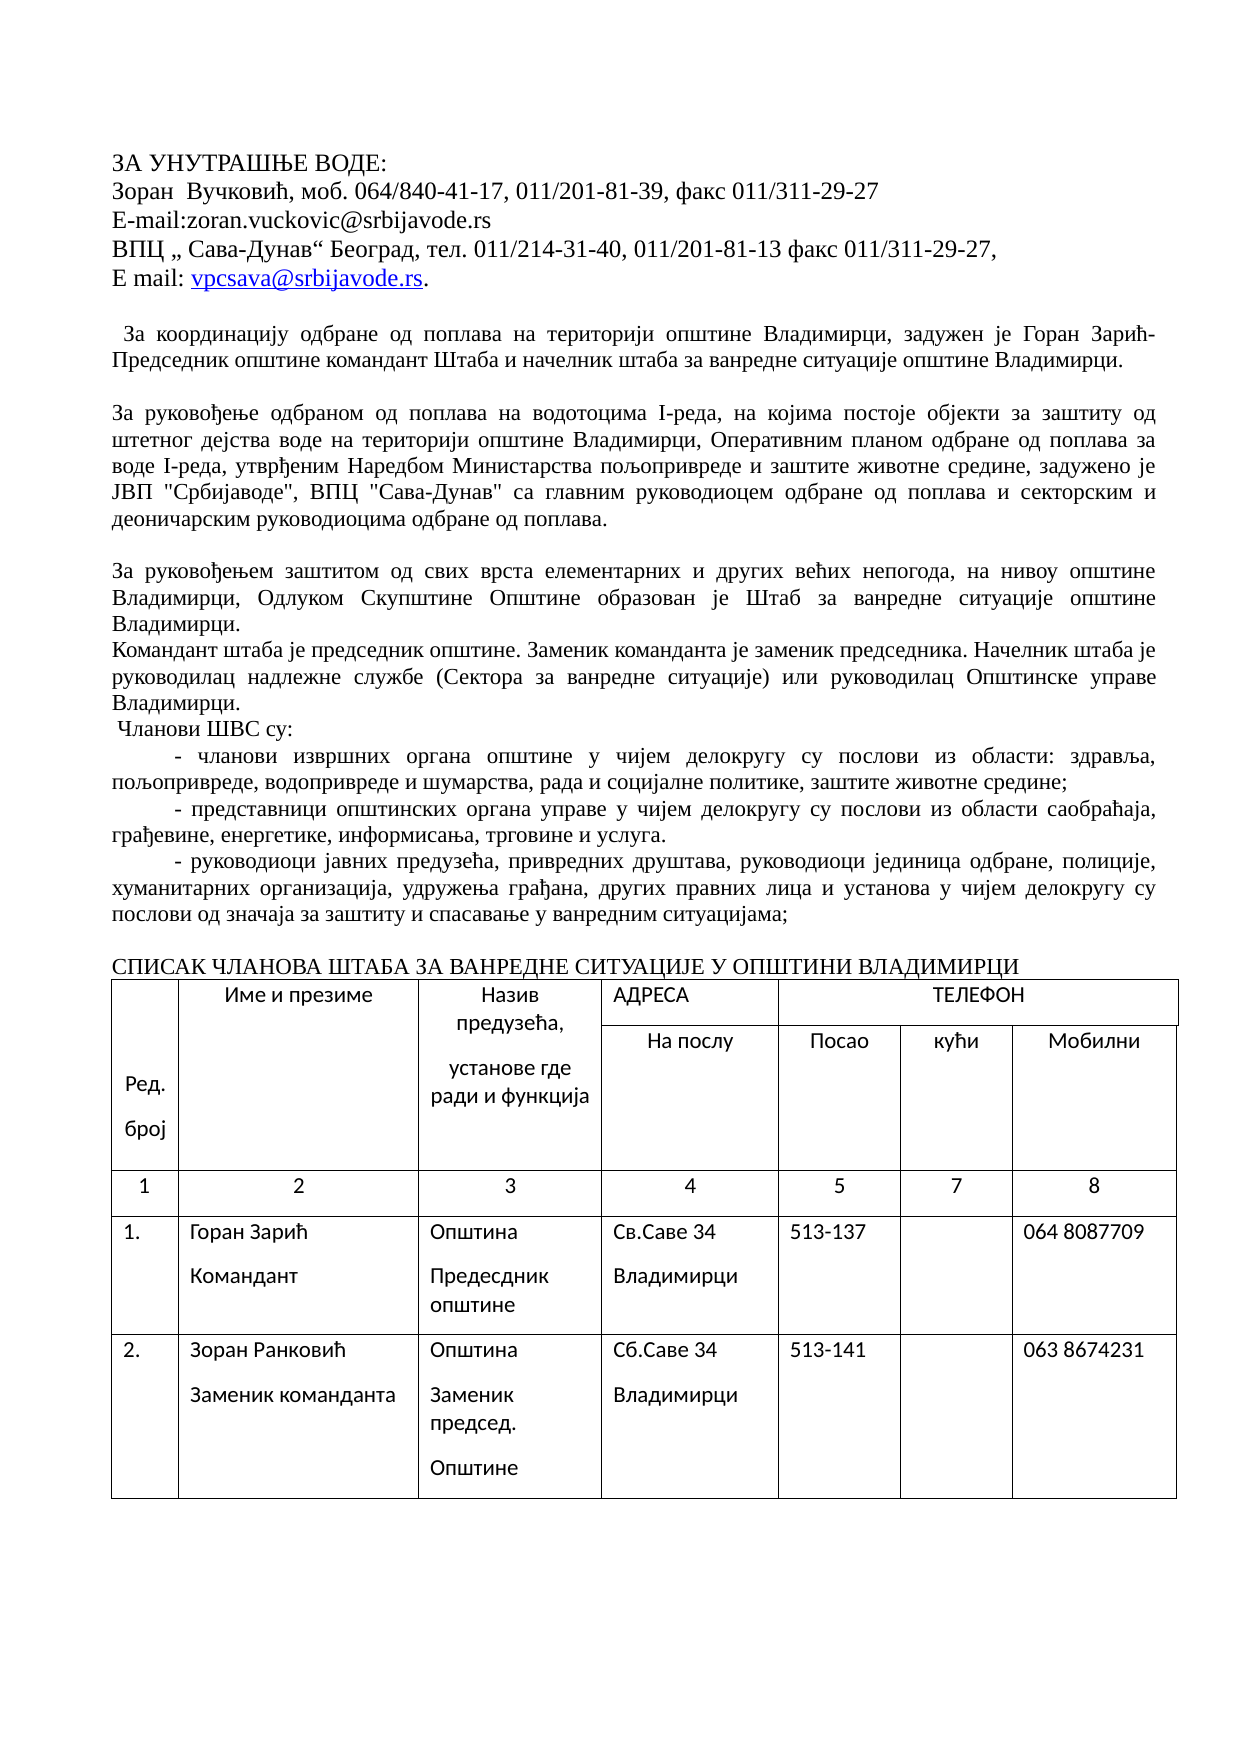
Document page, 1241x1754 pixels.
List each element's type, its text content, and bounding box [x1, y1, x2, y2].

text За руковођење одбраном од поплава на водотоцима I-реда, на којима постоје објекти за заштиту од штетног дејства воде на територији општине Владимирци, Оперативним планом одбране од поплава за воде I-реда, утврђеним Наредбом Министарства пољопривреде и заштите животне средине, задужено је ЈВП "Србијаводе", ВПЦ "Сава-Дунав" са главним руководиоцем одбране од поплава и секторским и деоничарским руководиоцима одбране од поплава. [112, 399, 1158, 531]
text - представници општинских органа управе у чијем делокругу су послови из области саобраћаја, грађевине, енергетике, информисања, трговине и услуга. [112, 794, 1158, 847]
table_header Име и презиме [179, 980, 418, 1170]
table_cell [901, 1217, 1012, 1334]
table_header Ред. број [112, 980, 178, 1170]
table_cell 1. [112, 1217, 178, 1334]
table_cell 5 [779, 1171, 900, 1216]
table_cell На послу [602, 1026, 778, 1170]
table_cell Горан Зарић Командант [179, 1217, 418, 1334]
table_cell 513-137 [779, 1217, 900, 1334]
text Командант штаба је председник општине. Заменик команданта је заменик председника. Начелник штаба је руководилац надлежне службе (Сектора за ванредне ситуације) или руководилац Општинске управе Владимирци. [112, 636, 1158, 716]
table_cell 513-141 [779, 1335, 900, 1497]
table_cell кући [901, 1026, 1012, 1170]
table_cell Сб.Саве 34 Владимирци [602, 1335, 778, 1497]
table_cell 2. [112, 1335, 178, 1497]
table_cell 2 [179, 1171, 418, 1216]
table_cell Општина Заменик председ. Општине [419, 1335, 601, 1497]
text E-mail:zoran.vuckovic@srbijavode.rs [112, 205, 1158, 234]
table_cell Зоран Ранковић Заменик команданта [179, 1335, 418, 1497]
table_cell 8 [1013, 1171, 1176, 1216]
table_header Назив предузећа, установе где ради и функција [419, 980, 601, 1170]
table_cell [901, 1335, 1012, 1497]
table_cell 7 [901, 1171, 1012, 1216]
table_cell 064 8087709 [1013, 1217, 1176, 1334]
text - чланови извршних органа општине у чијем делокругу су послови из области: здравља, пољопривреде, водопривреде и шумарства, рада и социјалне политике, заштите животне средине; [112, 742, 1158, 794]
table_cell 063 8674231 [1013, 1335, 1176, 1497]
table_cell Општина Предесдник општине [419, 1217, 601, 1334]
table_cell 3 [419, 1171, 601, 1216]
text Чланови ШВС су: [112, 716, 1158, 742]
text E mail: vpcsava@srbijavode.rs. [112, 263, 1158, 291]
text За координацију одбране од поплава на територији општине Владимирци, задужен је Горан Зарић-Председник општине командант Штаба и начелник штаба за ванредне ситуације општине Владимирци. [112, 320, 1158, 373]
table_cell 4 [602, 1171, 778, 1216]
text Зоран Вучковић, моб. 064/840-41-17, 011/201-81-39, факс 011/311-29-27 [112, 176, 1158, 205]
table_cell Посао [779, 1026, 900, 1170]
table_cell Мобилни [1013, 1026, 1176, 1170]
table_cell 1 [112, 1171, 178, 1216]
text - руководиоци јавних предузећа, привредних друштава, руководиоци јединица одбране, полиције, хуманитарних организација, удружења грађана, других правних лица и установа у чијем делокругу су послови од значаја за заштиту и спасавање у ванредним ситуацијама; [112, 847, 1158, 926]
text За руковођењем заштитом од свих врста елементарних и других већих непогода, на нивоу општине Владимирци, Одлуком Скупштине Општине образован је Штаб за ванредне ситуације општине Владимирци. [112, 557, 1158, 636]
table_header АДРЕСА [602, 980, 778, 1025]
text ВПЦ „ Сава-Дунав“ Београд, тел. 011/214-31-40, 011/201-81-13 факс 011/311-29-27, [112, 234, 1158, 263]
text ЗА УНУТРАШЊЕ ВОДЕ: [112, 148, 1158, 176]
text СПИСАК ЧЛАНОВА ШТАБА ЗА ВАНРЕДНЕ СИТУАЦИЈЕ У ОПШТИНИ ВЛАДИМИРЦИ [112, 953, 1158, 979]
table_cell Св.Саве 34 Владимирци [602, 1217, 778, 1334]
table_header ТЕЛЕФОН [779, 980, 1178, 1025]
